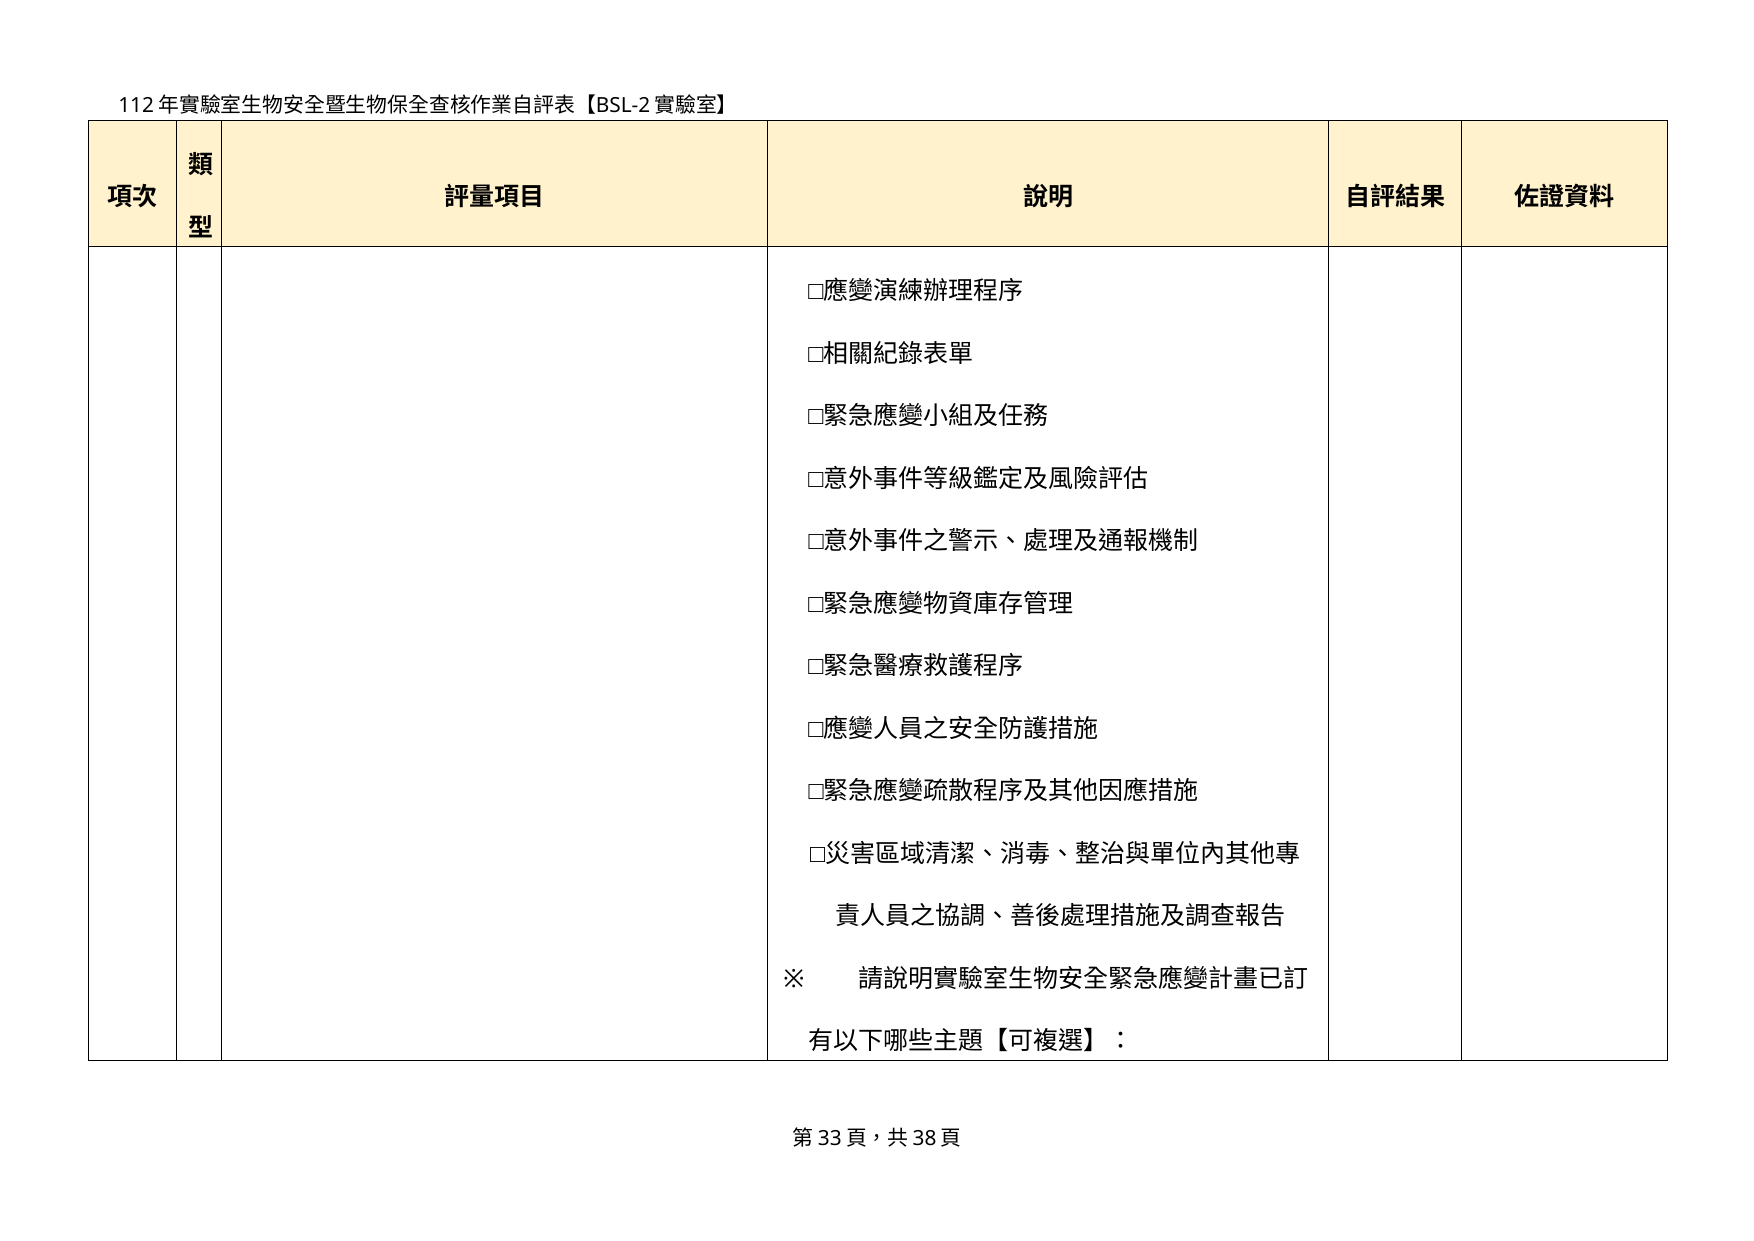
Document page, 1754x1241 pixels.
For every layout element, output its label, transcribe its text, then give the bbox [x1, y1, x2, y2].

table_header 說明 [768, 121, 1328, 246]
table_cell [1329, 247, 1461, 1060]
table_header 類型 [177, 121, 221, 246]
table_cell □應變演練辦理程序 □相關紀錄表單 □緊急應變小組及任務 □意外事件等級鑑定及風險評估 □意外事件之警示、處理及通報機制 □緊急應變物資庫存管理 □緊急醫療救護程序 □應變人員之安全防護措施 □緊急應變疏散程序及其他因應措施 □災害區域清潔、消毒、整治與單位內其他專責人員之協調、善後處理措施及調查報告 請說明實驗室生物安全緊急應變計畫已訂有以下哪些主題【可複選】： [768, 247, 1328, 1060]
table_header 自評結果 [1329, 121, 1461, 246]
table_cell [177, 247, 221, 1060]
table_header 評量項目 [222, 121, 767, 246]
table_header 佐證資料 [1462, 121, 1667, 246]
table_cell [89, 247, 176, 1060]
table_cell [222, 247, 767, 1060]
table_cell [1462, 247, 1667, 1060]
table_header 項次 [89, 121, 176, 246]
